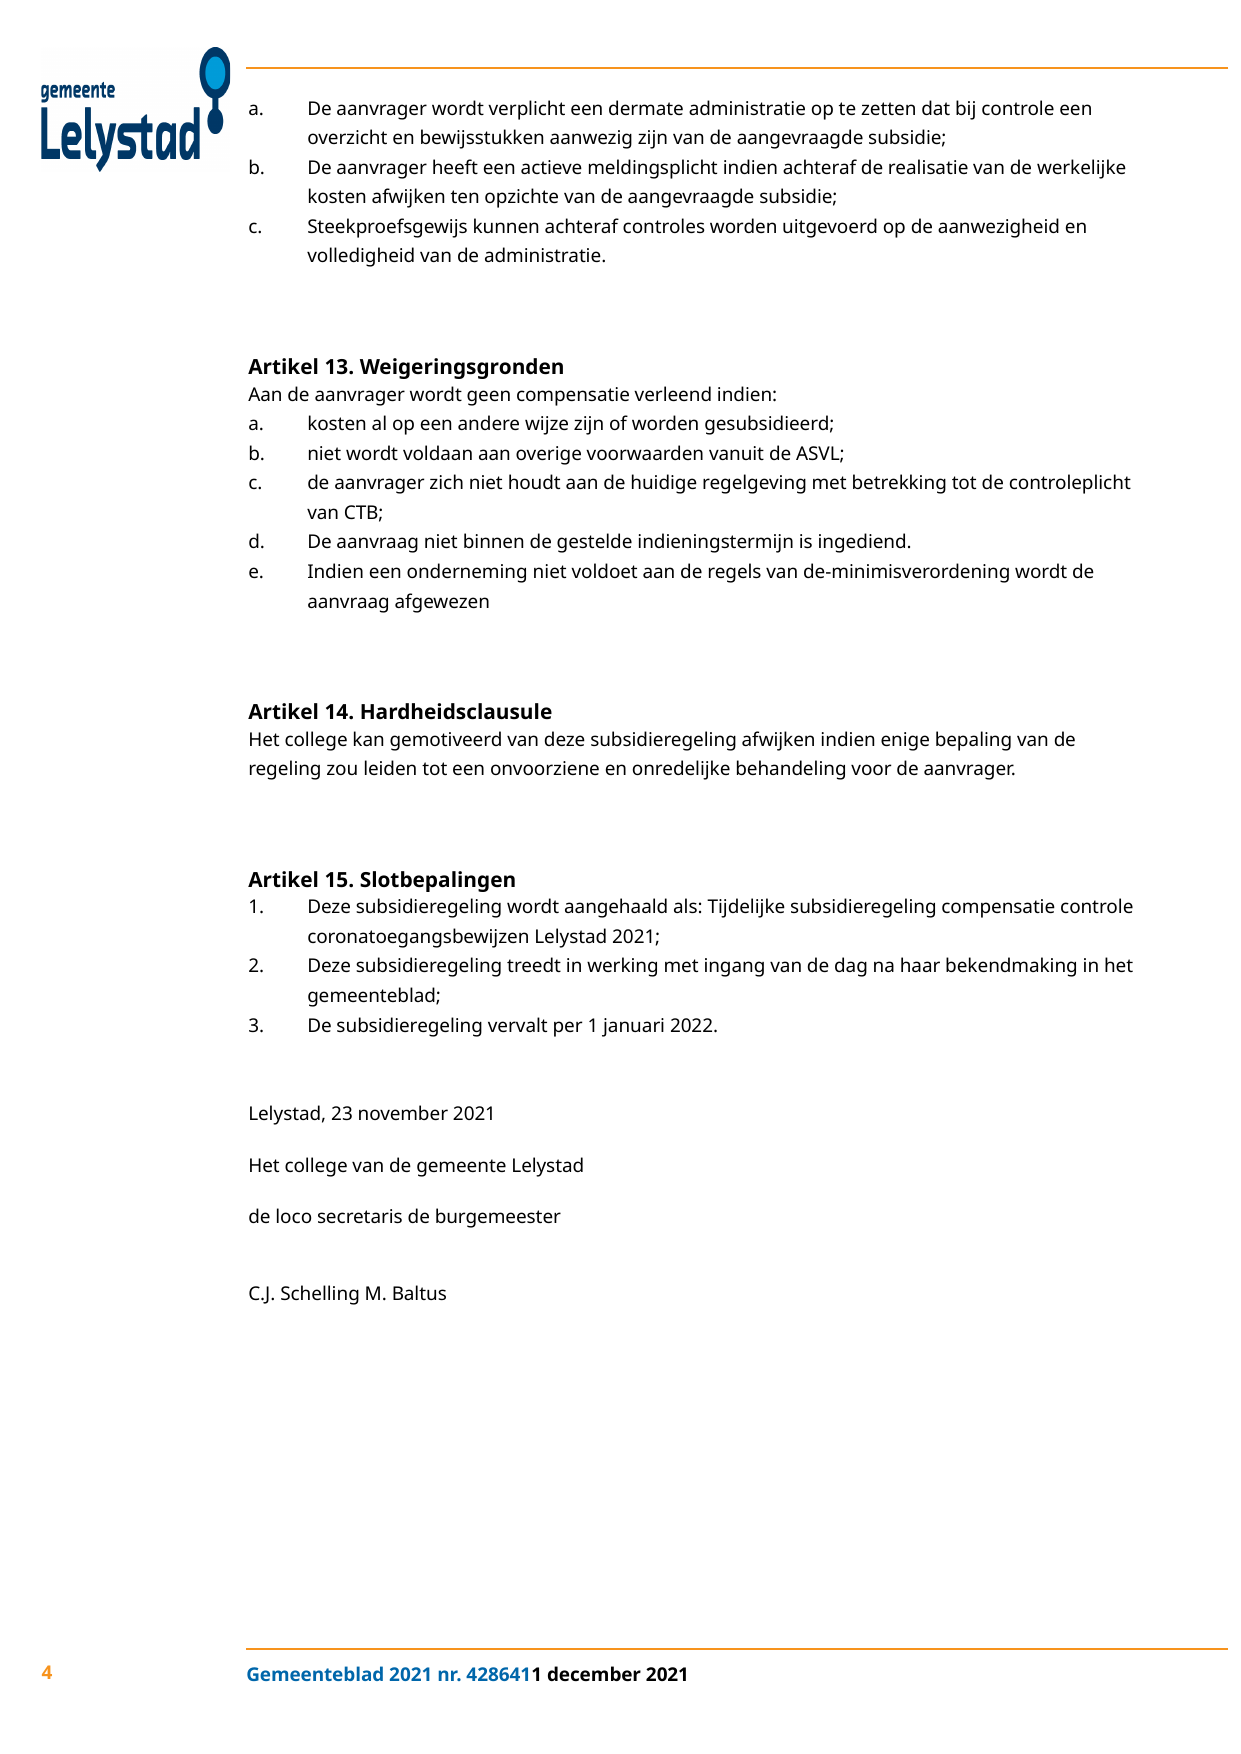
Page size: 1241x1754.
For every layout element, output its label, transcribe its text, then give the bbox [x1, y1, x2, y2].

text Artikel 15. Slotbepalingen [248, 865, 1152, 893]
text Aan de aanvrager wordt geen compensatie verleend indien: [248, 381, 1152, 406]
list De aanvrager wordt verplicht een dermate administratie op te zetten dat bij controle een overzicht en bewijsstukken aanwezig zijn van de aangevraagde subsidie; [248, 95, 1152, 150]
text Het college van de gemeente Lelystad [248, 1152, 1152, 1178]
list De aanvraag niet binnen de gestelde indieningstermijn is ingediend. [248, 529, 1152, 554]
list De subsidieregeling vervalt per 1 januari 2022. [248, 1012, 1152, 1037]
list Deze subsidieregeling wordt aangehaald als: Tijdelijke subsidieregeling compensatie controle coronatoegangsbewijzen Lelystad 2021; [248, 893, 1152, 949]
list de aanvrager zich niet houdt aan de huidige regelgeving met betrekking tot de controleplicht van CTB; [248, 469, 1152, 525]
text Lelystad, 23 november 2021 [248, 1101, 1152, 1126]
picture [41, 47, 231, 172]
text Artikel 14. Hardheidsclausule [248, 697, 1152, 726]
text Het college kan gemotiveerd van deze subsidieregeling afwijken indien enige bepaling van de regeling zou leiden tot een onvoorziene en onredelijke behandeling voor de aanvrager. [248, 726, 1152, 781]
text C.J. Schelling M. Baltus [248, 1281, 1152, 1306]
list Indien een onderneming niet voldoet aan de regels van de-minimisverordening wordt de aanvraag afgewezen [248, 558, 1152, 613]
list Deze subsidieregeling treedt in werking met ingang van de dag na haar bekendmaking in het gemeenteblad; [248, 953, 1152, 1008]
list Steekproefsgewijs kunnen achteraf controles worden uitgevoerd op de aanwezigheid en volledigheid van de administratie. [248, 213, 1152, 268]
text de loco secretaris de burgemeester [248, 1203, 1152, 1229]
list kosten al op een andere wijze zijn of worden gesubsidieerd; [248, 410, 1152, 436]
list De aanvrager heeft een actieve meldingsplicht indien achteraf de realisatie van de werkelijke kosten afwijken ten opzichte van de aangevraagde subsidie; [248, 154, 1152, 209]
text Artikel 13. Weigeringsgronden [248, 352, 1152, 381]
list niet wordt voldaan aan overige voorwaarden vanuit de ASVL; [248, 440, 1152, 466]
